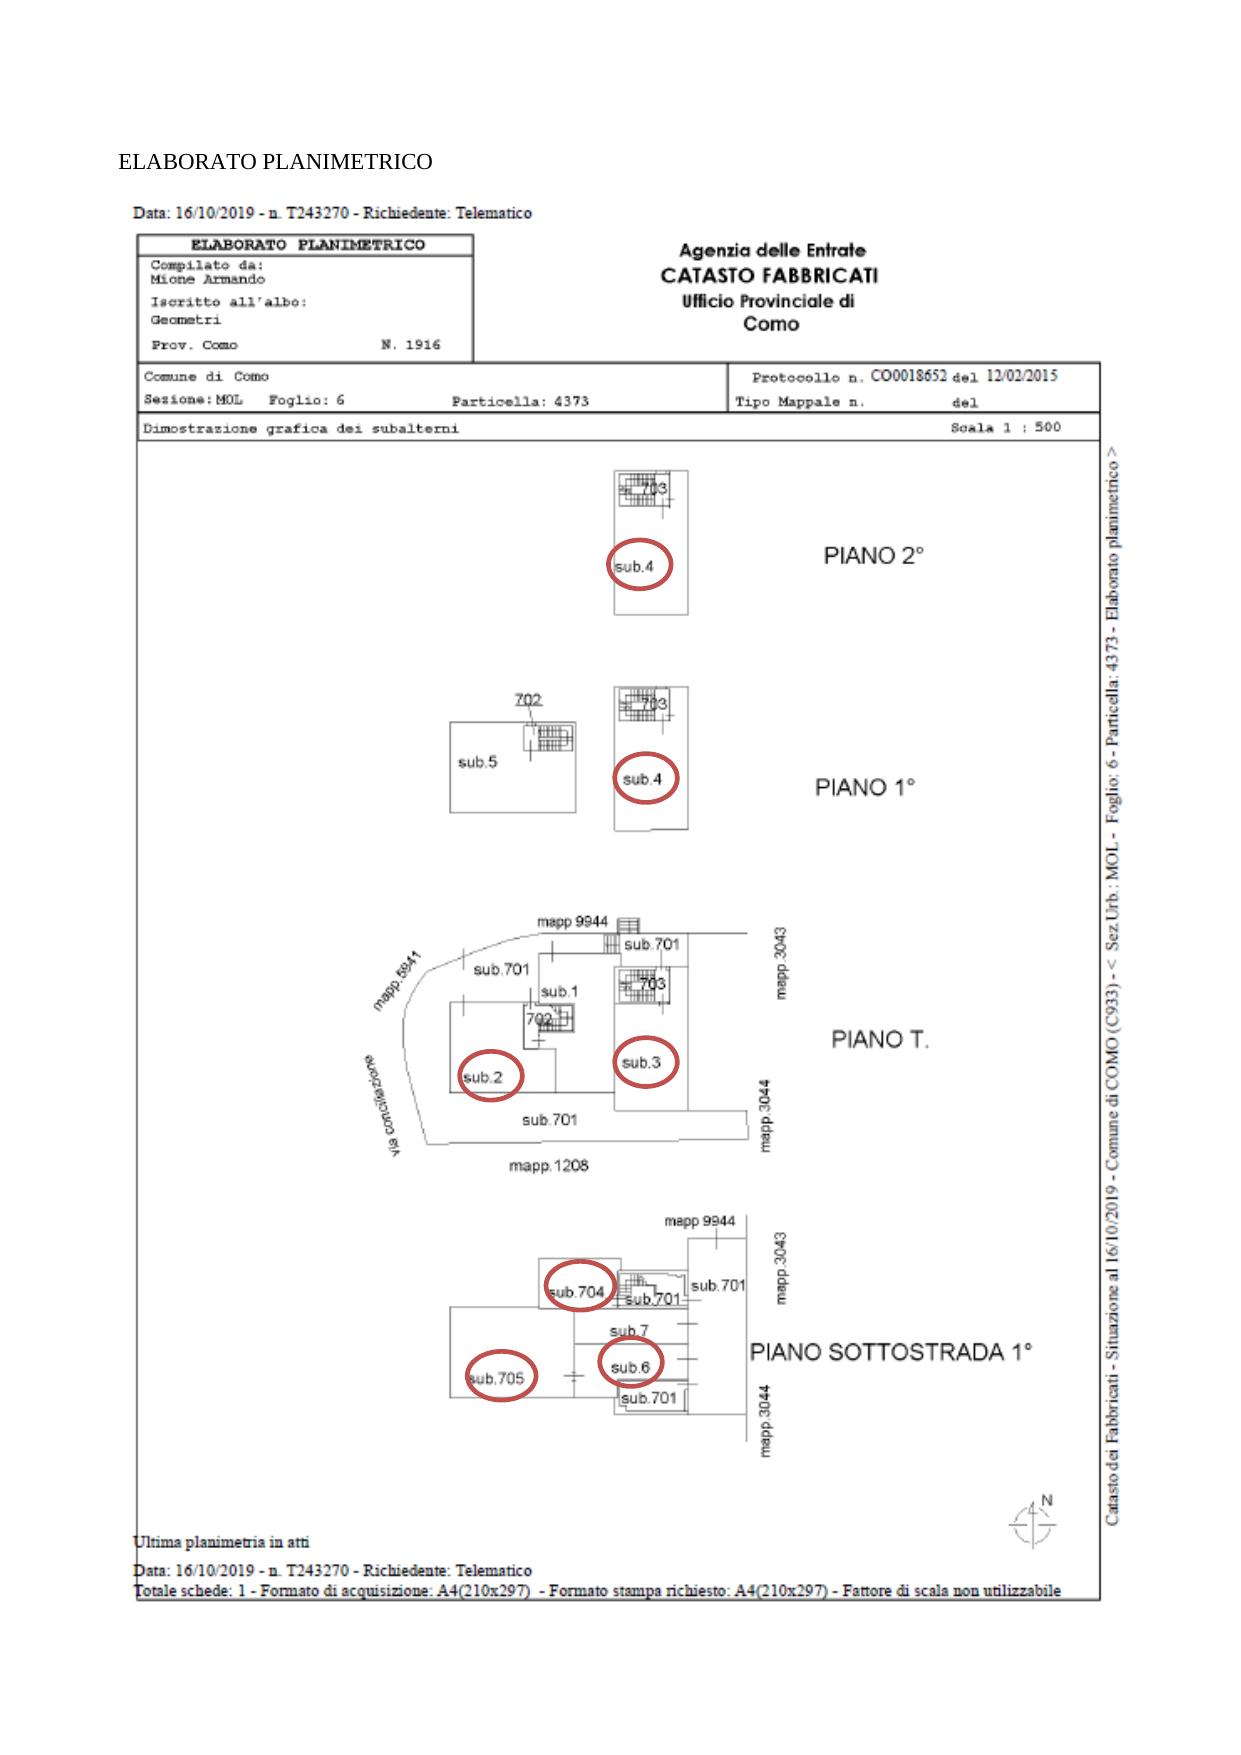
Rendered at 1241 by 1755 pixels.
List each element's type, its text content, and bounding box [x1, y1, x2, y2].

text ELABORATO PLANIMETRICO [118, 148, 1122, 174]
